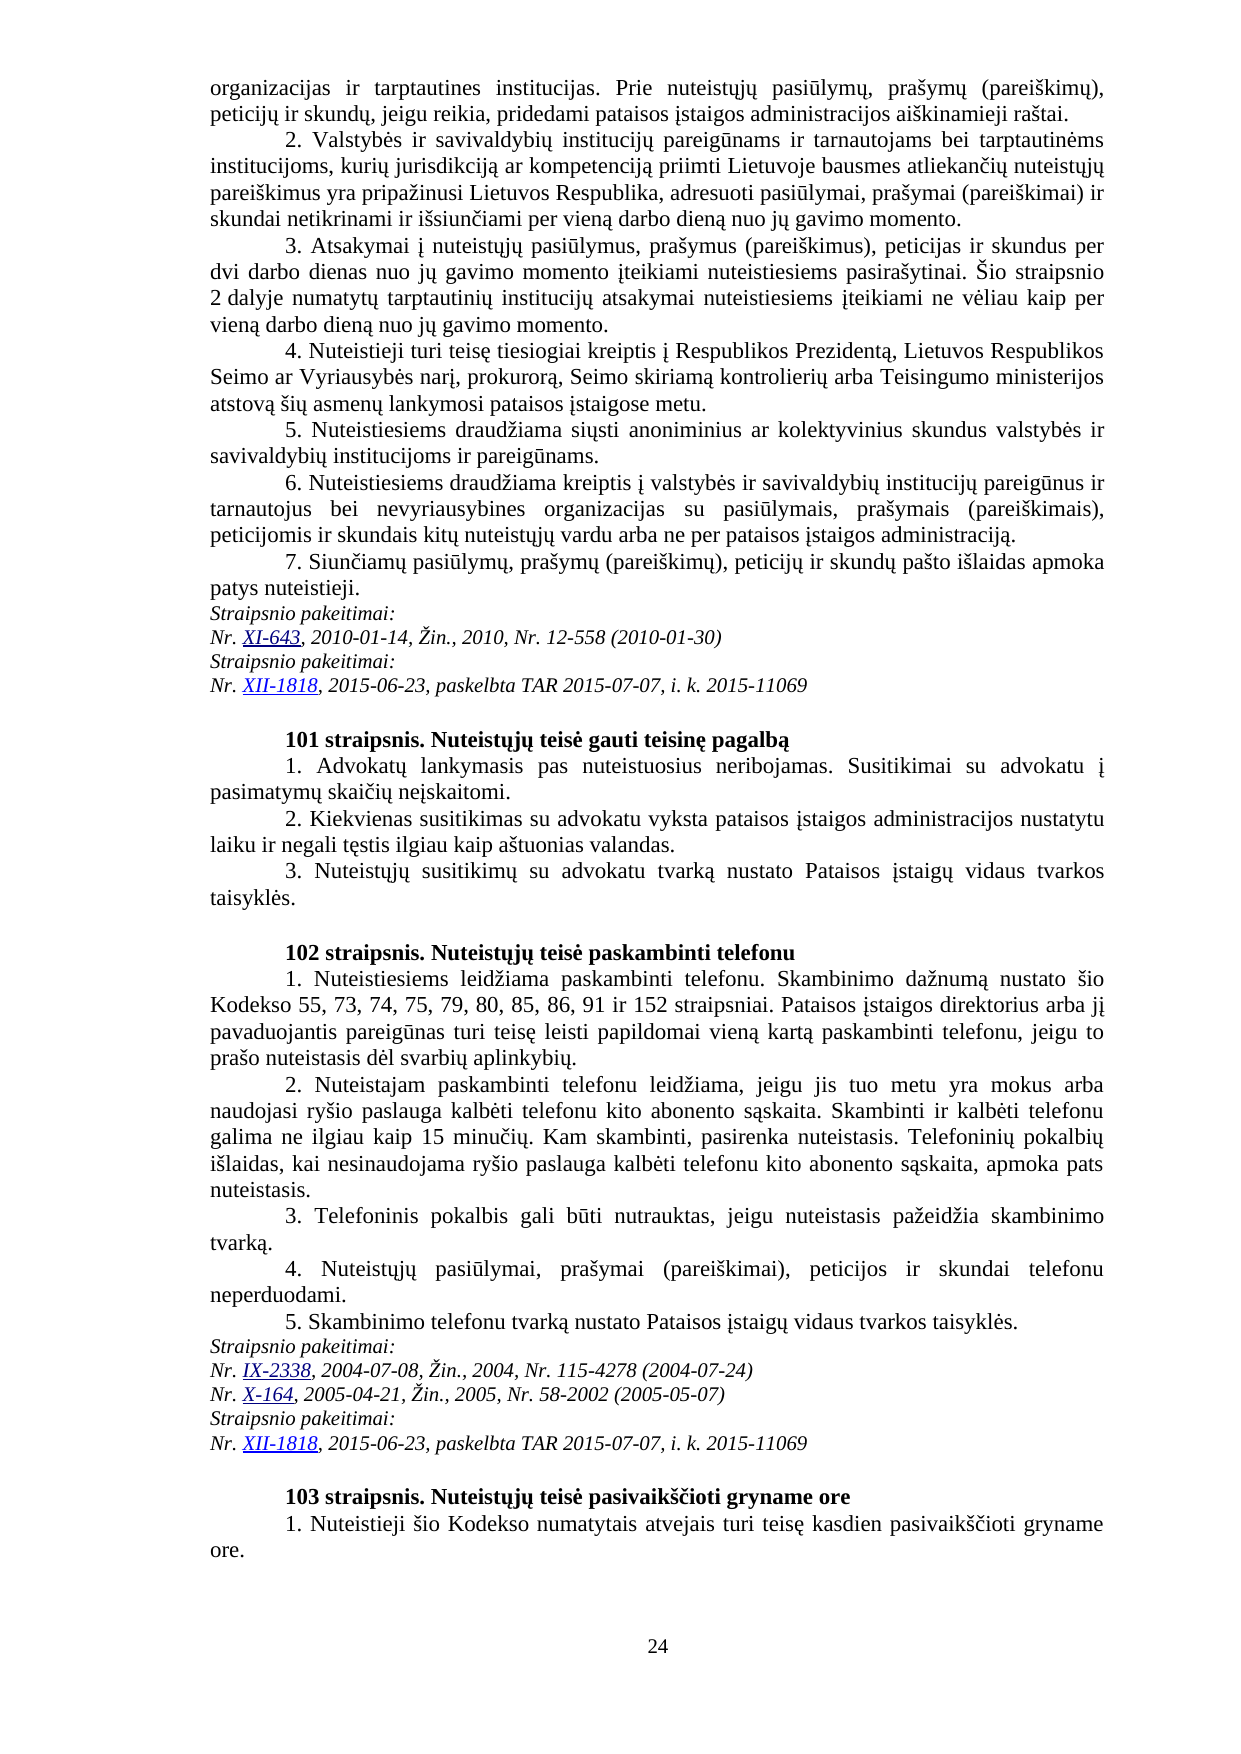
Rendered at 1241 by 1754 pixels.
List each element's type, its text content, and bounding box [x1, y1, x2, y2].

text 101 straipsnis. Nuteistųjų teisė gauti teisinę pagalbą [210, 726, 1106, 752]
text 102 straipsnis. Nuteistųjų teisė paskambinti telefonu [210, 939, 1106, 965]
text Straipsnio pakeitimai: [210, 649, 1106, 673]
text 4. Nuteistųjų pasiūlymai, prašymai (pareiškimai), peticijos ir skundai telefonu neperduodami. [210, 1255, 1106, 1308]
text 2. Valstybės ir savivaldybių institucijų pareigūnams ir tarnautojams bei tarptautinėms institucijoms, kurių jurisdikciją ar kompetenciją priimti Lietuvoje bausmes atliekančių nuteistųjų pareiškimus yra pripažinusi Lietuvos Respublika, adresuoti pasiūlymai, prašymai (pareiškimai) ir skundai netikrinami ir išsiunčiami per vieną darbo dieną nuo jų gavimo momento. [210, 126, 1106, 232]
text 1. Nuteistieji šio Kodekso numatytais atvejais turi teisę kasdien pasivaikščioti gryname ore. [210, 1509, 1106, 1562]
text 4. Nuteistieji turi teisę tiesiogiai kreiptis į Respublikos Prezidentą, Lietuvos Respublikos Seimo ar Vyriausybės narį, prokurorą, Seimo skiriamą kontrolierių arba Teisingumo ministerijos atstovą šių asmenų lankymosi pataisos įstaigose metu. [210, 337, 1106, 416]
text Straipsnio pakeitimai: [210, 1334, 1106, 1358]
text 5. Nuteistiesiems draudžiama siųsti anoniminius ar kolektyvinius skundus valstybės ir savivaldybių institucijoms ir pareigūnams. [210, 416, 1106, 469]
text 3. Nuteistųjų susitikimų su advokatu tvarką nustato Pataisos įstaigų vidaus tvarkos taisyklės. [210, 857, 1106, 910]
text 103 straipsnis. Nuteistųjų teisė pasivaikščioti gryname ore [210, 1483, 1106, 1509]
text Nr. XI-643, 2010-01-14, Žin., 2010, Nr. 12-558 (2010-01-30) [210, 625, 1106, 649]
text organizacijas ir tarptautines institucijas. Prie nuteistųjų pasiūlymų, prašymų (pareiškimų), peticijų ir skundų, jeigu reikia, pridedami pataisos įstaigos administracijos aiškinamieji raštai. [210, 73, 1106, 126]
text 2. Nuteistajam paskambinti telefonu leidžiama, jeigu jis tuo metu yra mokus arba naudojasi ryšio paslauga kalbėti telefonu kito abonento sąskaita. Skambinti ir kalbėti telefonu galima ne ilgiau kaip 15 minučių. Kam skambinti, pasirenka nuteistasis. Telefoninių pokalbių išlaidas, kai nesinaudojama ryšio paslauga kalbėti telefonu kito abonento sąskaita, apmoka pats nuteistasis. [210, 1071, 1106, 1202]
text Straipsnio pakeitimai: [210, 1406, 1106, 1430]
text 7. Siunčiamų pasiūlymų, prašymų (pareiškimų), peticijų ir skundų pašto išlaidas apmoka patys nuteistieji. [210, 548, 1106, 601]
text 2. Kiekvienas susitikimas su advokatu vyksta pataisos įstaigos administracijos nustatytu laiku ir negali tęstis ilgiau kaip aštuonias valandas. [210, 805, 1106, 857]
text 5. Skambinimo telefonu tvarką nustato Pataisos įstaigų vidaus tvarkos taisyklės. [210, 1308, 1106, 1334]
text Straipsnio pakeitimai: [210, 601, 1106, 625]
text 3. Atsakymai į nuteistųjų pasiūlymus, prašymus (pareiškimus), peticijas ir skundus per dvi darbo dienas nuo jų gavimo momento įteikiami nuteistiesiems pasirašytinai. Šio straipsnio 2 dalyje numatytų tarptautinių institucijų atsakymai nuteistiesiems įteikiami ne vėliau kaip per vieną darbo dieną nuo jų gavimo momento. [210, 232, 1106, 337]
text Nr. IX-2338, 2004-07-08, Žin., 2004, Nr. 115-4278 (2004-07-24) [210, 1358, 1106, 1382]
text Nr. XII-1818, 2015-06-23, paskelbta TAR 2015-07-07, i. k. 2015-11069 [210, 673, 1106, 697]
text 3. Telefoninis pokalbis gali būti nutrauktas, jeigu nuteistasis pažeidžia skambinimo tvarką. [210, 1202, 1106, 1255]
text 6. Nuteistiesiems draudžiama kreiptis į valstybės ir savivaldybių institucijų pareigūnus ir tarnautojus bei nevyriausybines organizacijas su pasiūlymais, prašymais (pareiškimais), peticijomis ir skundais kitų nuteistųjų vardu arba ne per pataisos įstaigos administraciją. [210, 469, 1106, 548]
text Nr. X-164, 2005-04-21, Žin., 2005, Nr. 58-2002 (2005-05-07) [210, 1382, 1106, 1406]
text Nr. XII-1818, 2015-06-23, paskelbta TAR 2015-07-07, i. k. 2015-11069 [210, 1430, 1106, 1454]
text 1. Advokatų lankymasis pas nuteistuosius neribojamas. Susitikimai su advokatu į pasimatymų skaičių neįskaitomi. [210, 752, 1106, 805]
text 1. Nuteistiesiems leidžiama paskambinti telefonu. Skambinimo dažnumą nustato šio Kodekso 55, 73, 74, 75, 79, 80, 85, 86, 91 ir 152 straipsniai. Pataisos įstaigos direktorius arba jį pavaduojantis pareigūnas turi teisę leisti papildomai vieną kartą paskambinti telefonu, jeigu to prašo nuteistasis dėl svarbių aplinkybių. [210, 965, 1106, 1071]
